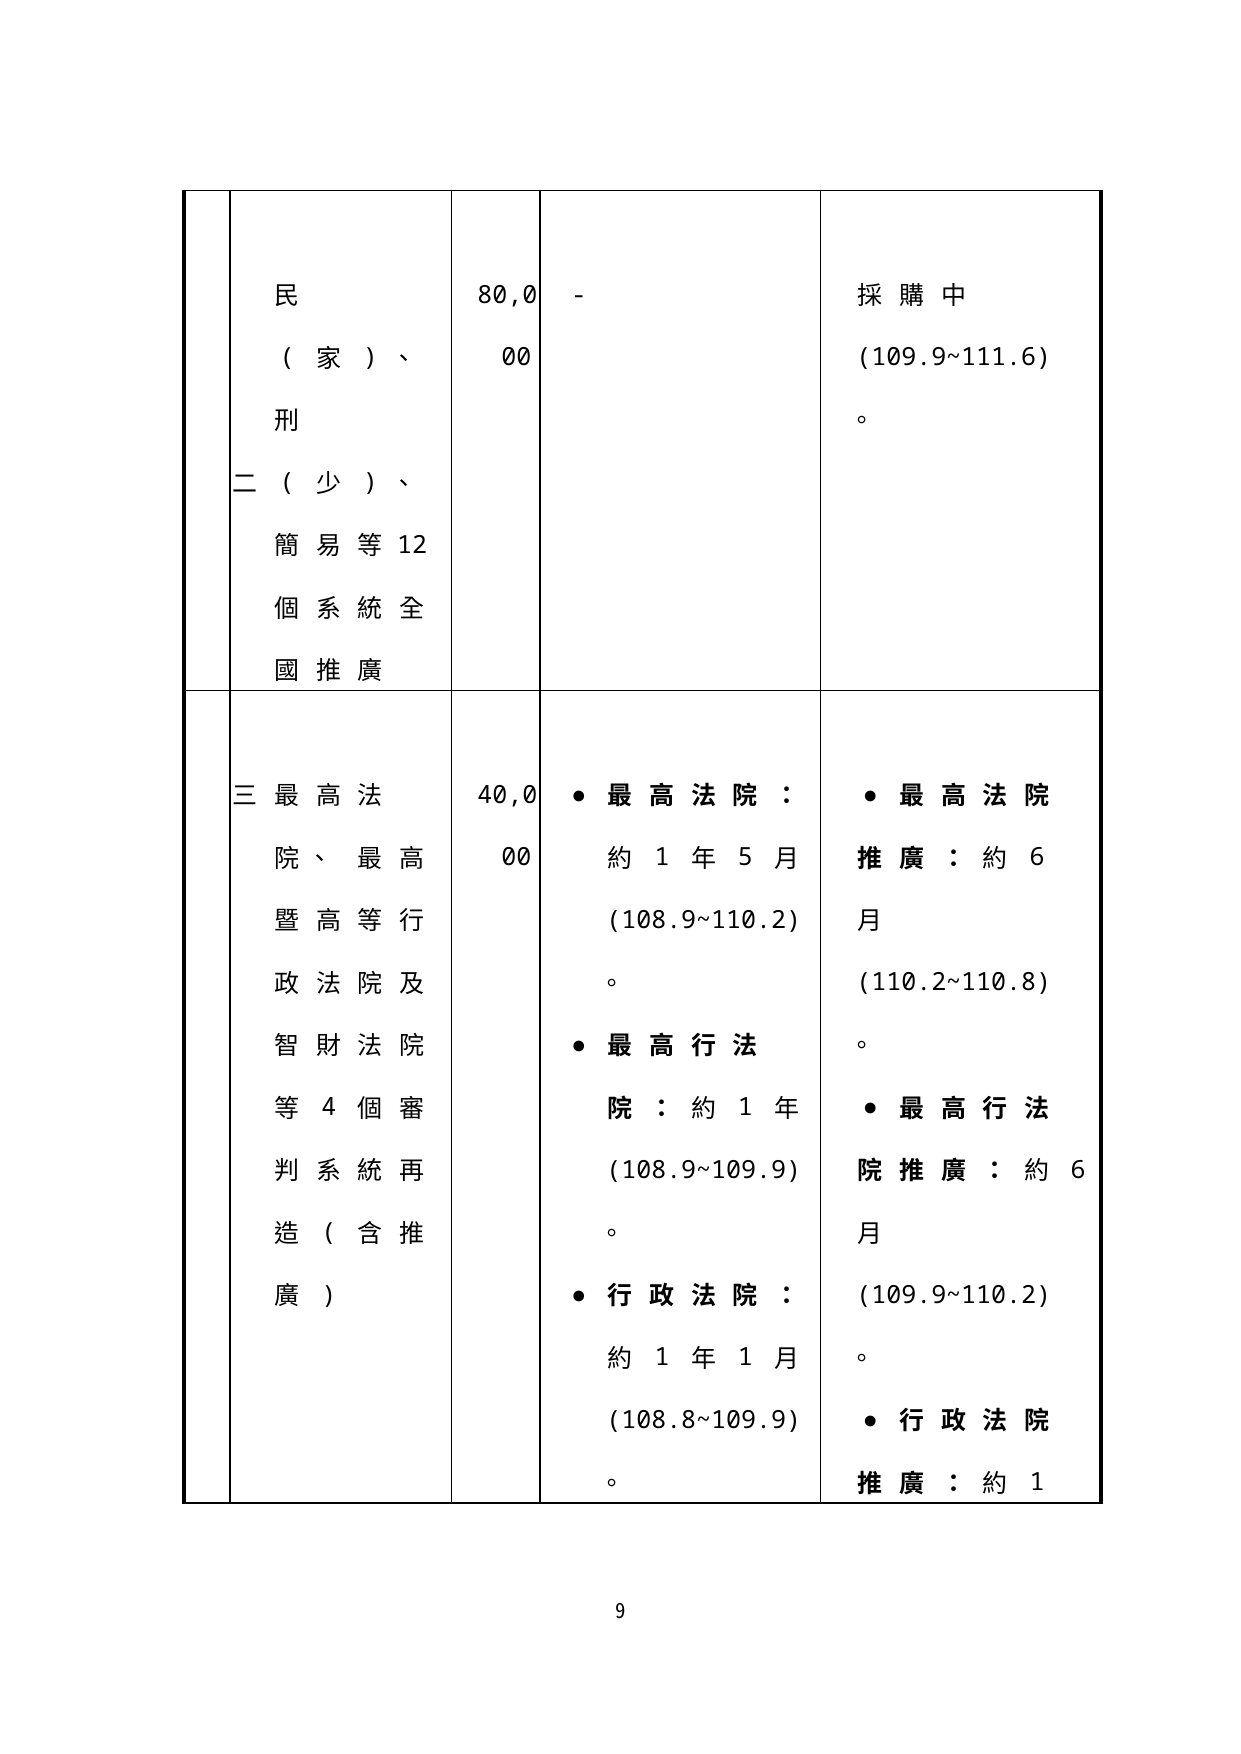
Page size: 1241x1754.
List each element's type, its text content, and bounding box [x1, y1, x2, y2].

table_cell 最高法院、最高暨高等行政法院及智財法院等4個審判系統再造(含推廣) [231, 691, 451, 1502]
table_cell - [541, 191, 820, 689]
table_cell 二 [186, 191, 229, 689]
table_cell 40,000 [452, 691, 539, 1502]
table_cell ●最高法院推廣：約6月(110.2~110.8)。 ●最高行法院推廣：約6月(109.9~110.2)。 ●行政法院推廣：約1 [821, 691, 1099, 1502]
table_cell ●最高法院：約1年5月 (108.9~110.2)。 ●最高行法院：約1年(108.9~109.9)。 ●行政法院：約1年1月 (108.8~109.9)。 [541, 691, 820, 1502]
table_cell 採購中(109.9~111.6)。 [821, 191, 1099, 689]
table_cell 三 [186, 691, 229, 1502]
table_cell 民(家)、刑(少)、簡易等12個系統全國推廣 [231, 191, 451, 689]
table_cell 80,000 [452, 191, 539, 689]
